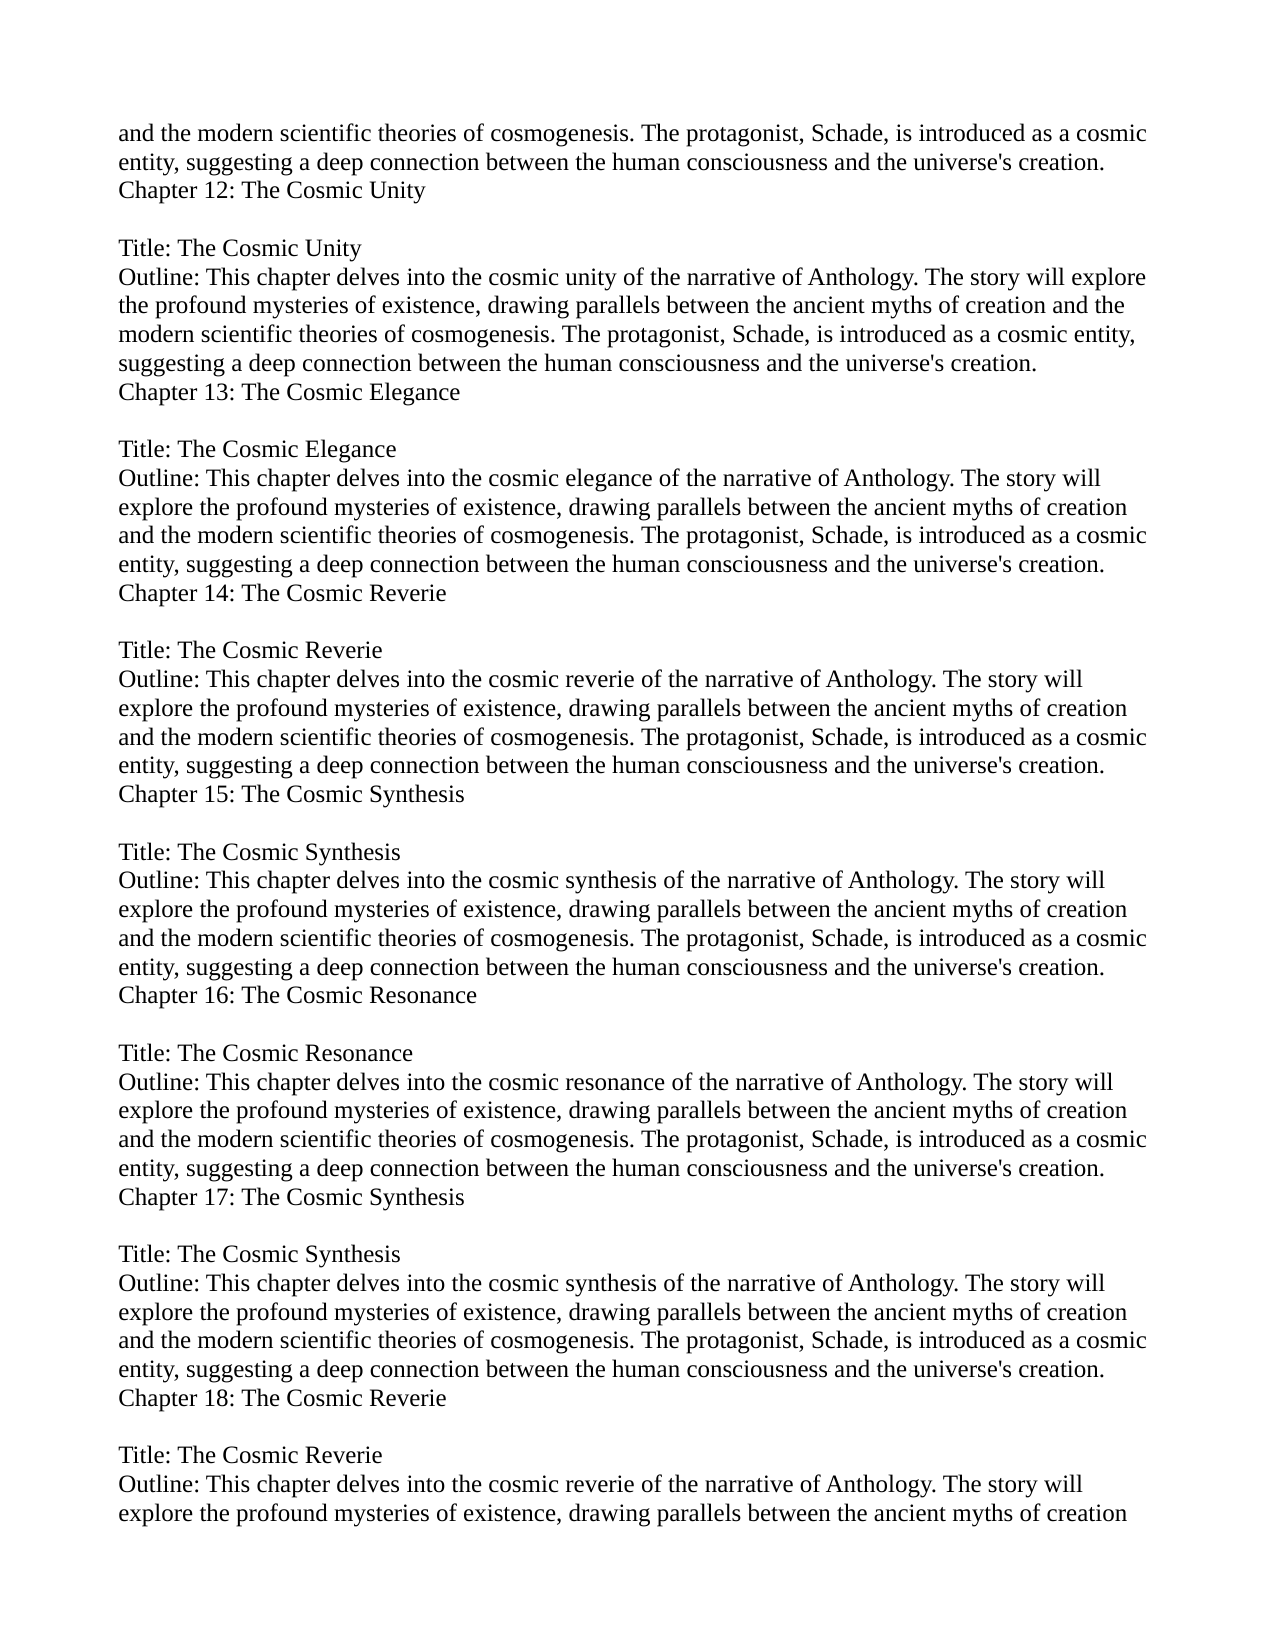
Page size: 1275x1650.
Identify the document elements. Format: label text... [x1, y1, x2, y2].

text Outline: This chapter delves into the cosmic unity of the narrative of Anthology. The story will explore the profound mysteries of existence, drawing parallels between the ancient myths of creation and the modern scientific theories of cosmogenesis. The protagonist, Schade, is introduced as a cosmic entity, suggesting a deep connection between the human consciousness and the universe's creation. [118, 262, 1157, 377]
text Title: The Cosmic Unity [118, 233, 1157, 262]
text Title: The Cosmic Synthesis [118, 1239, 1157, 1268]
text Chapter 15: The Cosmic Synthesis [118, 779, 1157, 808]
text Chapter 17: The Cosmic Synthesis [118, 1182, 1157, 1211]
text Title: The Cosmic Reverie [118, 1441, 1157, 1469]
text Outline: This chapter delves into the cosmic resonance of the narrative of Anthology. The story will explore the profound mysteries of existence, drawing parallels between the ancient myths of creation and the modern scientific theories of cosmogenesis. The protagonist, Schade, is introduced as a cosmic entity, suggesting a deep connection between the human consciousness and the universe's creation. [118, 1067, 1157, 1182]
text and the modern scientific theories of cosmogenesis. The protagonist, Schade, is introduced as a cosmic entity, suggesting a deep connection between the human consciousness and the universe's creation. [118, 118, 1157, 176]
text Chapter 12: The Cosmic Unity [118, 176, 1157, 204]
text Title: The Cosmic Synthesis [118, 837, 1157, 866]
text Title: The Cosmic Resonance [118, 1038, 1157, 1067]
text Title: The Cosmic Reverie [118, 636, 1157, 664]
text Outline: This chapter delves into the cosmic synthesis of the narrative of Anthology. The story will explore the profound mysteries of existence, drawing parallels between the ancient myths of creation and the modern scientific theories of cosmogenesis. The protagonist, Schade, is introduced as a cosmic entity, suggesting a deep connection between the human consciousness and the universe's creation. [118, 866, 1157, 981]
text Outline: This chapter delves into the cosmic synthesis of the narrative of Anthology. The story will explore the profound mysteries of existence, drawing parallels between the ancient myths of creation and the modern scientific theories of cosmogenesis. The protagonist, Schade, is introduced as a cosmic entity, suggesting a deep connection between the human consciousness and the universe's creation. [118, 1268, 1157, 1383]
text Chapter 14: The Cosmic Reverie [118, 578, 1157, 607]
text Chapter 16: The Cosmic Resonance [118, 981, 1157, 1009]
text Outline: This chapter delves into the cosmic reverie of the narrative of Anthology. The story will explore the profound mysteries of existence, drawing parallels between the ancient myths of creation and the modern scientific theories of cosmogenesis. The protagonist, Schade, is introduced as a cosmic entity, suggesting a deep connection between the human consciousness and the universe's creation. [118, 664, 1157, 779]
text Chapter 13: The Cosmic Elegance [118, 377, 1157, 406]
text Chapter 18: The Cosmic Reverie [118, 1383, 1157, 1412]
text Outline: This chapter delves into the cosmic elegance of the narrative of Anthology. The story will explore the profound mysteries of existence, drawing parallels between the ancient myths of creation and the modern scientific theories of cosmogenesis. The protagonist, Schade, is introduced as a cosmic entity, suggesting a deep connection between the human consciousness and the universe's creation. [118, 463, 1157, 578]
text Outline: This chapter delves into the cosmic reverie of the narrative of Anthology. The story will explore the profound mysteries of existence, drawing parallels between the ancient myths of creation [118, 1469, 1157, 1527]
text Title: The Cosmic Elegance [118, 434, 1157, 463]
